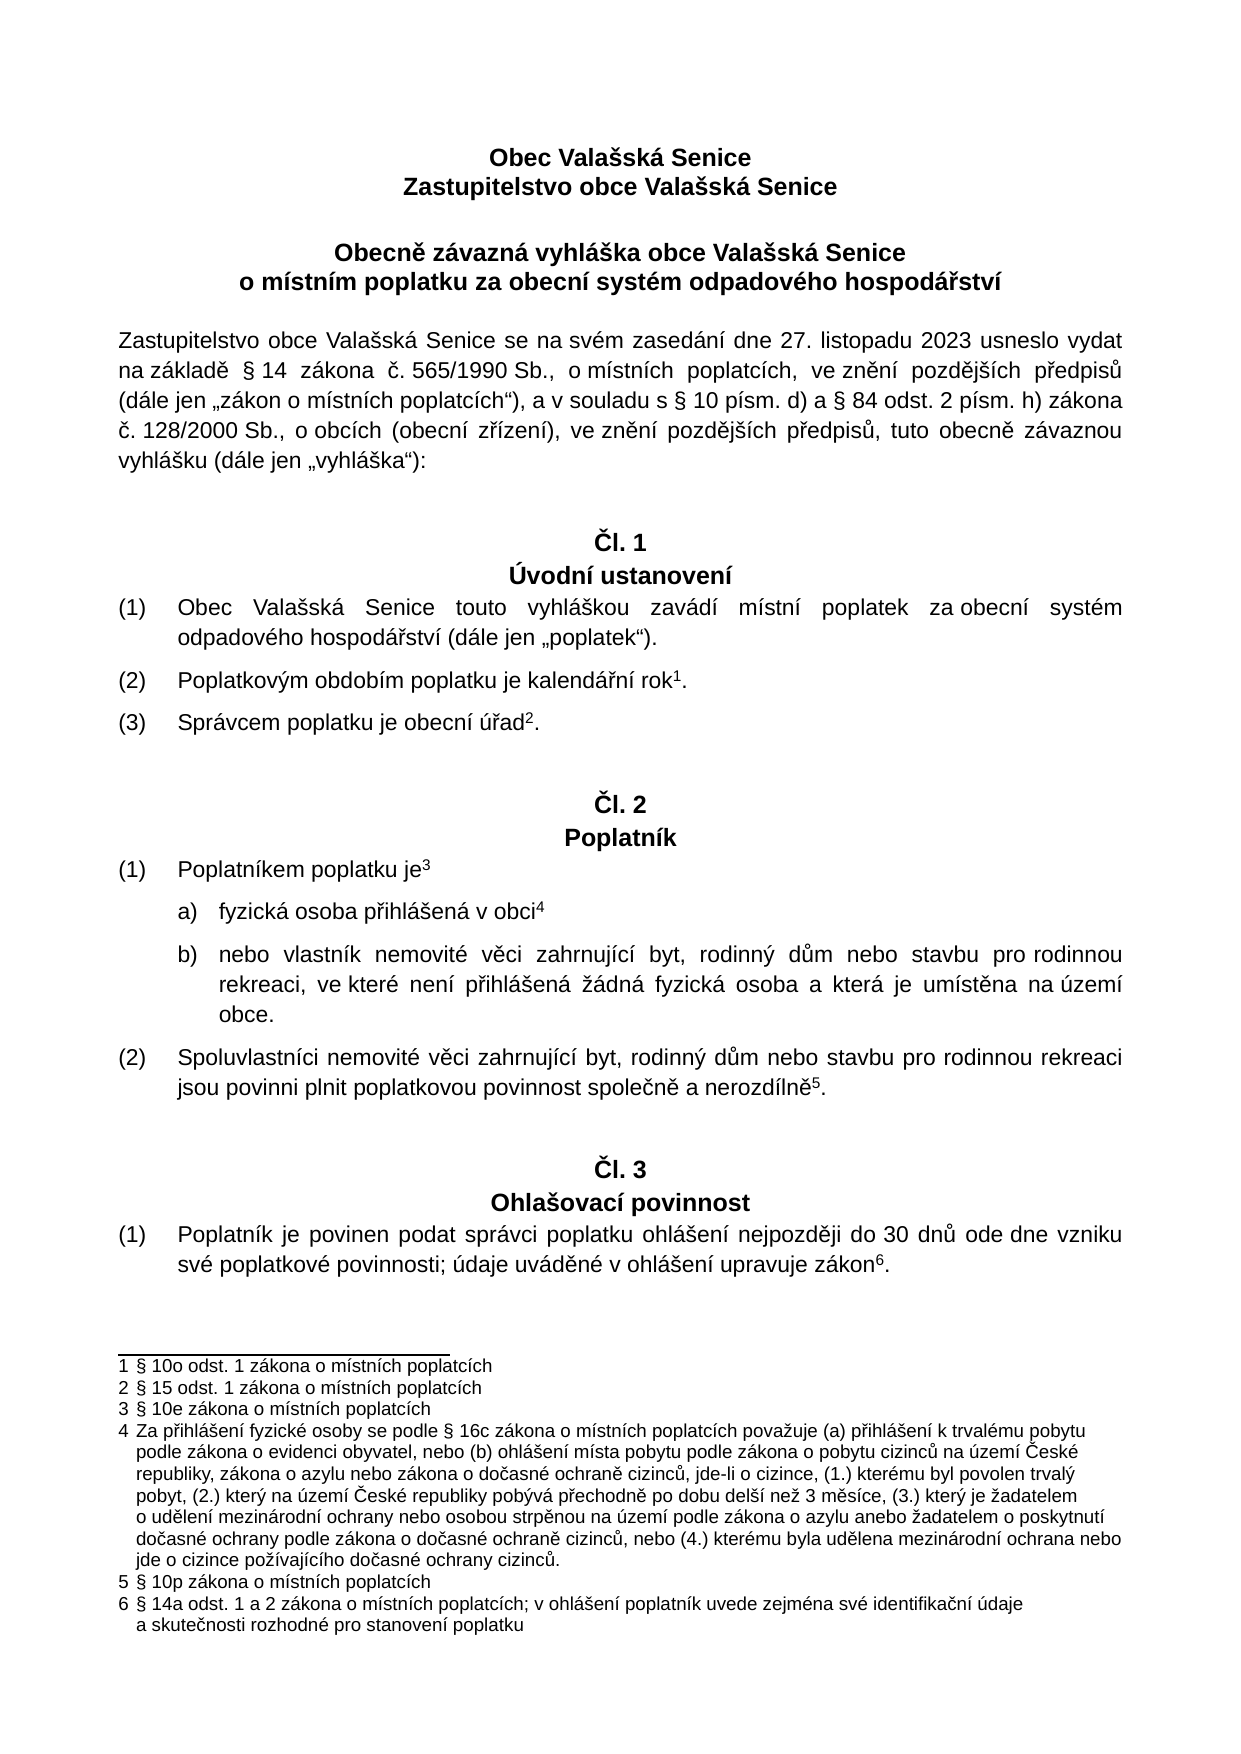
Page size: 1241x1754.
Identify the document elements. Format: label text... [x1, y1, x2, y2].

list Poplatníkem poplatku je [118, 856, 1122, 882]
list Poplatkovým obdobím poplatku je kalendářní rok. [118, 667, 1122, 693]
list § 14a odst. 1 a 2 zákona o místních poplatcích; v ohlášení poplatník uvede zejména své identifikační údaje a skutečnosti rozhodné pro stanovení poplatku [118, 1592, 1122, 1635]
list nebo vlastník nemovité věci zahrnující byt, rodinný dům nebo stavbu pro rodinnou rekreaci, ve které není přihlášená žádná fyzická osoba a která je umístěna na území obce. [177, 941, 1122, 1028]
list § 10p zákona o místních poplatcích [118, 1571, 1122, 1592]
list § 10e zákona o místních poplatcích [118, 1398, 1122, 1420]
list § 10o odst. 1 zákona o místních poplatcích [118, 1355, 1122, 1377]
list Správcem poplatku je obecní úřad. [118, 709, 1122, 736]
subtitle Obecně závazná vyhláška obce Valašská Senice o místním poplatku za obecní systém odpadového hospodářství [118, 238, 1122, 295]
list Za přihlášení fyzické osoby se podle § 16c zákona o místních poplatcích považuje (a) přihlášení k trvalému pobytu podle zákona o evidenci obyvatel, nebo (b) ohlášení místa pobytu podle zákona o pobytu cizinců na území České republiky, zákona o azylu nebo zákona o dočasné ochraně cizinců, jde-li o cizince, (1.) kterému byl povolen trvalý pobyt, (2.) který na území České republiky pobývá přechodně po dobu delší než 3 měsíce, (3.) který je žadatelem o udělení mezinárodní ochrany nebo osobou strpěnou na území podle zákona o azylu anebo žadatelem o poskytnutí dočasné ochrany podle zákona o dočasné ochraně cizinců, nebo (4.) kterému byla udělena mezinárodní ochrana nebo jde o cizince požívajícího dočasné ochrany cizinců. [118, 1420, 1122, 1571]
text Obec Valašská Senice Zastupitelstvo obce Valašská Senice [118, 143, 1122, 201]
list fyzická osoba přihlášená v obci [177, 898, 1122, 925]
subtitle Čl. 3 Ohlašovací povinnost [118, 1154, 1122, 1216]
text Zastupitelstvo obce Valašská Senice se na svém zasedání dne 27. listopadu 2023 usneslo vydat na základě § 14 zákona č. 565/1990 Sb., o místních poplatcích, ve znění pozdějších předpisů (dále jen „zákon o místních poplatcích“), a v souladu s § 10 písm. d) a § 84 odst. 2 písm. h) zákona č. 128/2000 Sb., o obcích (obecní zřízení), ve znění pozdějších předpisů, tuto obecně závaznou vyhlášku (dále jen „vyhláška“): [118, 327, 1122, 474]
list Spoluvlastníci nemovité věci zahrnující byt, rodinný dům nebo stavbu pro rodinnou rekreaci jsou povinni plnit poplatkovou povinnost společně a nerozdílně. [118, 1044, 1122, 1101]
list Obec Valašská Senice touto vyhláškou zavádí místní poplatek za obecní systém odpadového hospodářství (dále jen „poplatek“). [118, 594, 1122, 650]
subtitle Čl. 1 Úvodní ustanovení [118, 528, 1122, 589]
subtitle Čl. 2 Poplatník [118, 789, 1122, 851]
list Poplatník je povinen podat správci poplatku ohlášení nejpozději do 30 dnů ode dne vzniku své poplatkové povinnosti; údaje uváděné v ohlášení upravuje zákon. [118, 1221, 1122, 1277]
list § 15 odst. 1 zákona o místních poplatcích [118, 1377, 1122, 1398]
